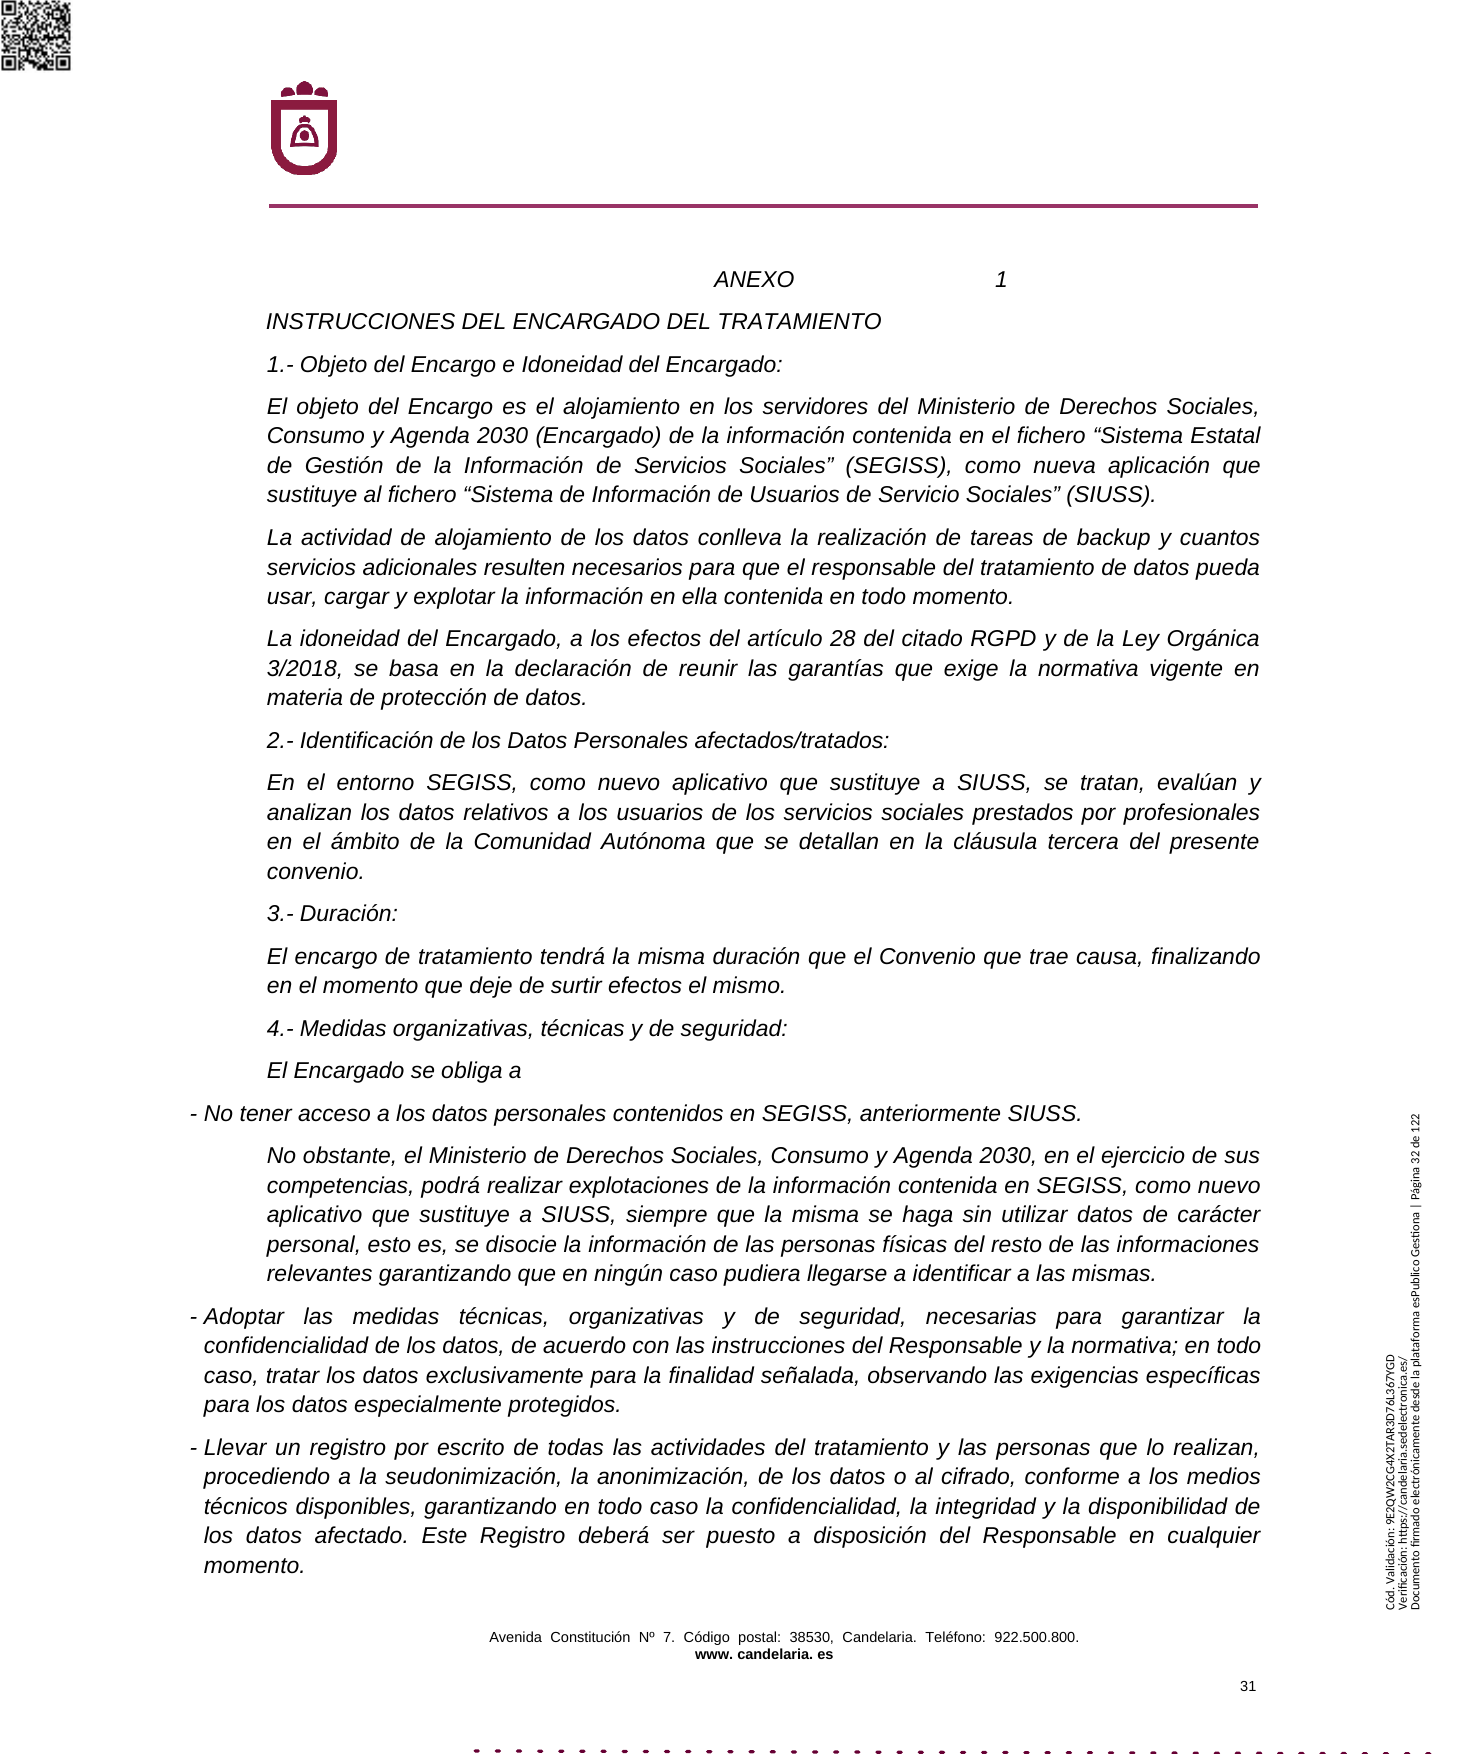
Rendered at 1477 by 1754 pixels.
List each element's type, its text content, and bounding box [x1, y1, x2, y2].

text 4.- Medidas organizativas, técnicas y de seguridad: [267, 1015, 1263, 1041]
text 1.- Objeto del Encargo e Idoneidad del Encargado: [267, 351, 1263, 377]
text El encargo de tratamiento tendrá la misma duración que el Convenio que trae causa, finalizando en el momento que deje de surtir efectos el mismo. [267, 943, 1263, 999]
text La actividad de alojamiento de los datos conlleva la realización de tareas de backup y cuantos servicios adicionales resulten necesarios para que el responsable del tratamiento de datos pueda usar, cargar y explotar la información en ella contenida en todo momento. [267, 524, 1263, 609]
text El objeto del Encargo es el alojamiento en los servidores del Ministerio de Derechos Sociales, Consumo y Agenda 2030 (Encargado) de la información contenida en el fichero “Sistema Estatal de Gestión de la Información de Servicios Sociales” (SEGISS), como nueva aplicación que sustituye al fichero “Sistema de Información de Usuarios de Servicio Sociales” (SIUSS). [267, 393, 1263, 508]
text No obstante, el Ministerio de Derechos Sociales, Consumo y Agenda 2030, en el ejercicio de sus competencias, podrá realizar explotaciones de la información contenida en SEGISS, como nuevo aplicativo que sustituye a SIUSS, siempre que la misma se haga sin utilizar datos de carácter personal, esto es, se disocie la información de las personas físicas del resto de las informaciones relevantes garantizando que en ningún caso pudiera llegarse a identificar a las mismas. [267, 1142, 1263, 1287]
text 2.- Identificación de los Datos Personales afectados/tratados: [267, 727, 1263, 753]
list No tener acceso a los datos personales contenidos en SEGISS, anteriormente SIUSS. [189, 1100, 1263, 1126]
list Adoptar las medidas técnicas, organizativas y de seguridad, necesarias para garantizar la confidencialidad de los datos, de acuerdo con las instrucciones del Responsable y la normativa; en todo caso, tratar los datos exclusivamente para la finalidad señalada, observando las exigencias específicas para los datos especialmente protegidos. [189, 1303, 1263, 1417]
text La idoneidad del Encargado, a los efectos del artículo 28 del citado RGPD y de la Ley Orgánica 3/2018, se basa en la declaración de reunir las garantías que exige la normativa vigente en materia de protección de datos. [267, 625, 1263, 711]
text En el entorno SEGISS, como nuevo aplicativo que sustituye a SIUSS, se tratan, evalúan y analizan los datos relativos a los usuarios de los servicios sociales prestados por profesionales en el ámbito de la Comunidad Autónoma que se detallan en la cláusula tercera del presente convenio. [267, 769, 1263, 884]
text El Encargado se obliga a [267, 1057, 1263, 1084]
text 3.- Duración: [267, 900, 1263, 927]
text ANEXO 1 INSTRUCCIONES DEL ENCARGADO DEL TRATAMIENTO [266, 266, 1010, 334]
list Llevar un registro por escrito de todas las actividades del tratamiento y las personas que lo realizan, procediendo a la seudonimización, la anonimización, de los datos o al cifrado, conforme a los medios técnicos disponibles, garantizando en todo caso la confidencialidad, la integridad y la disponibilidad de los datos afectado. Este Registro deberá ser puesto a disposición del Responsable en cualquier momento. [189, 1434, 1263, 1578]
